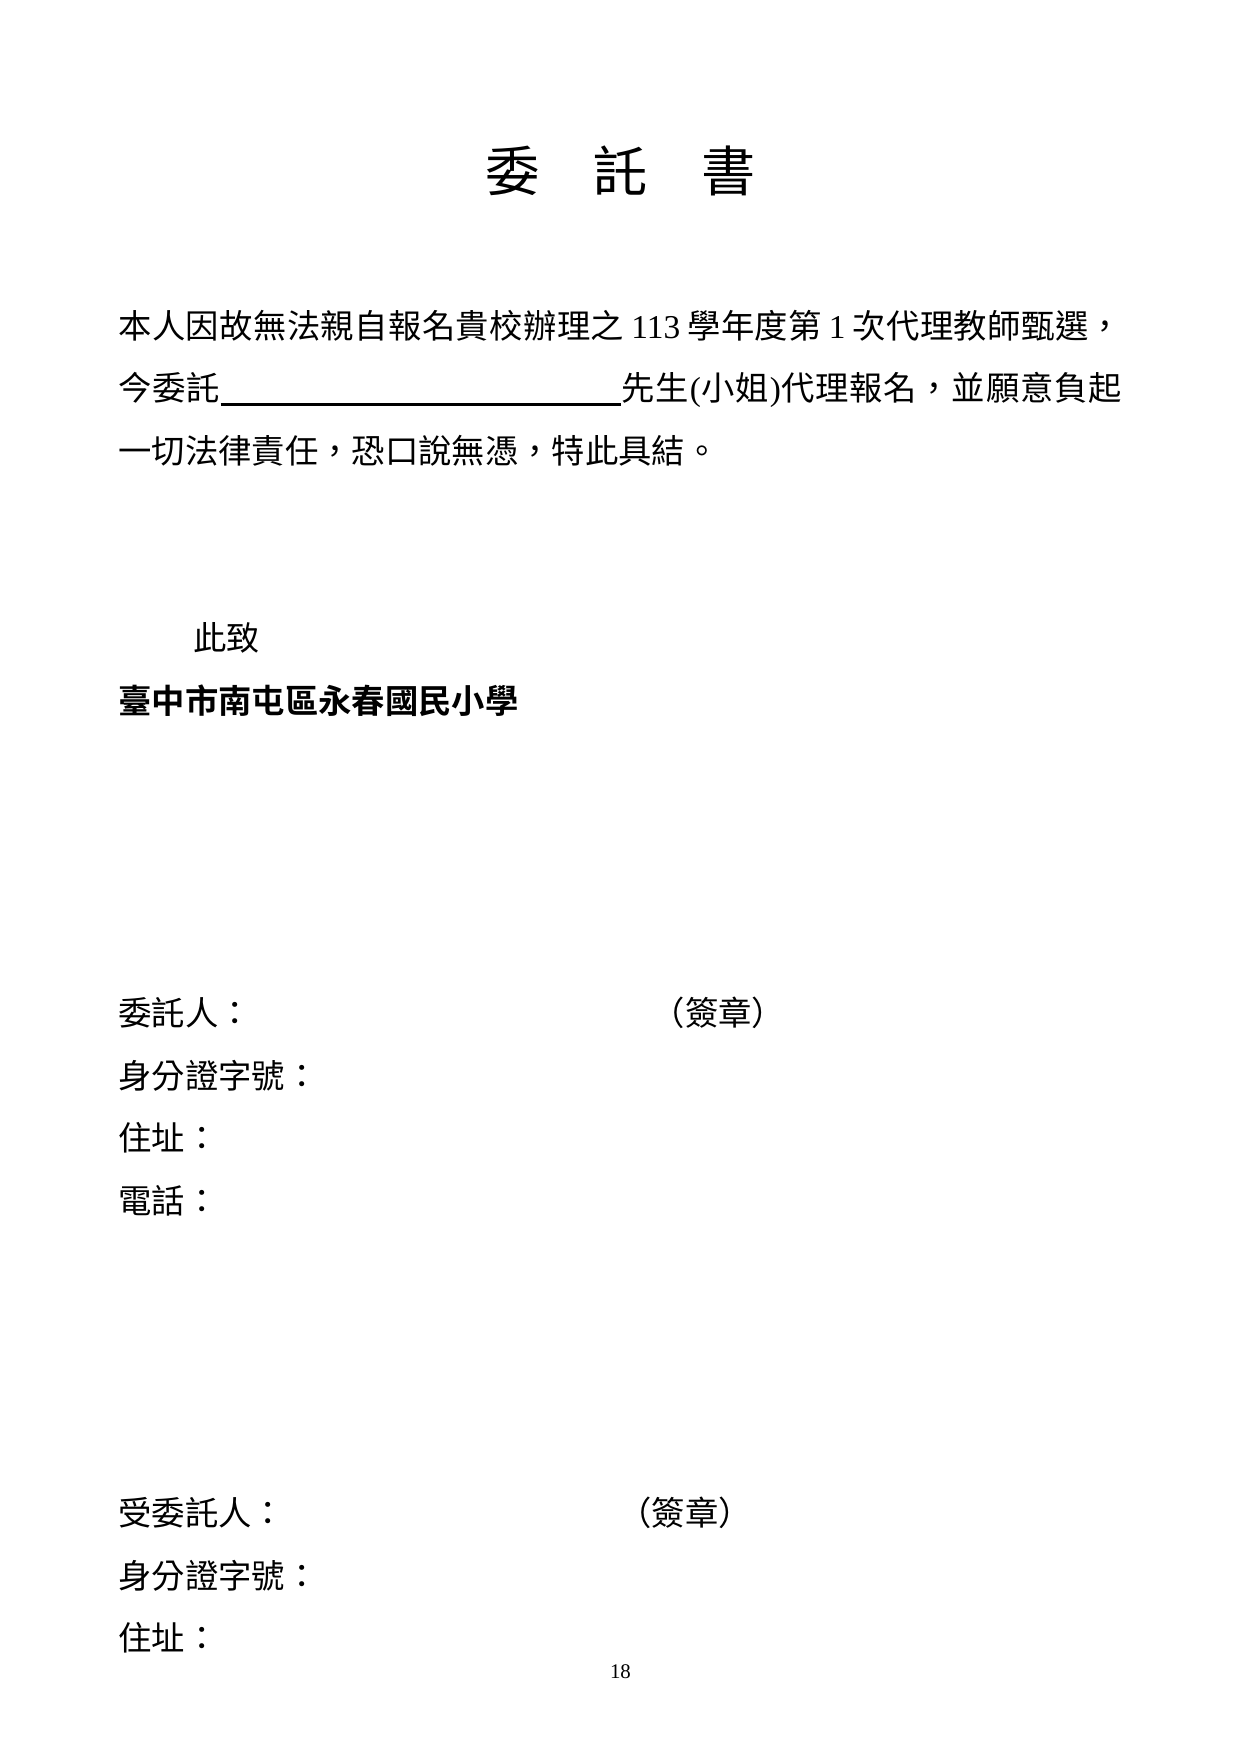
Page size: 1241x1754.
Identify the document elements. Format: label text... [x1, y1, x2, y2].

text 電話： [118, 1157, 1122, 1219]
text 住址： [118, 1594, 1122, 1657]
text 此致 [118, 594, 1122, 657]
text 身分證字號： [118, 1532, 1122, 1594]
text 身分證字號： [118, 1032, 1122, 1094]
text 住址： [118, 1094, 1122, 1157]
text 委 託 書 [118, 94, 1122, 219]
text 受委託人： （簽章） [118, 1469, 1122, 1532]
text 本人因故無法親自報名貴校辦理之113學年度第1次代理教師甄選，今委託 先生(小姐)代理報名，並願意負起一切法律責任，恐口說無憑，特此具結。 [118, 282, 1122, 469]
text 臺中市南屯區永春國民小學 [118, 657, 1122, 719]
text 委託人： （簽章） [118, 969, 1122, 1032]
